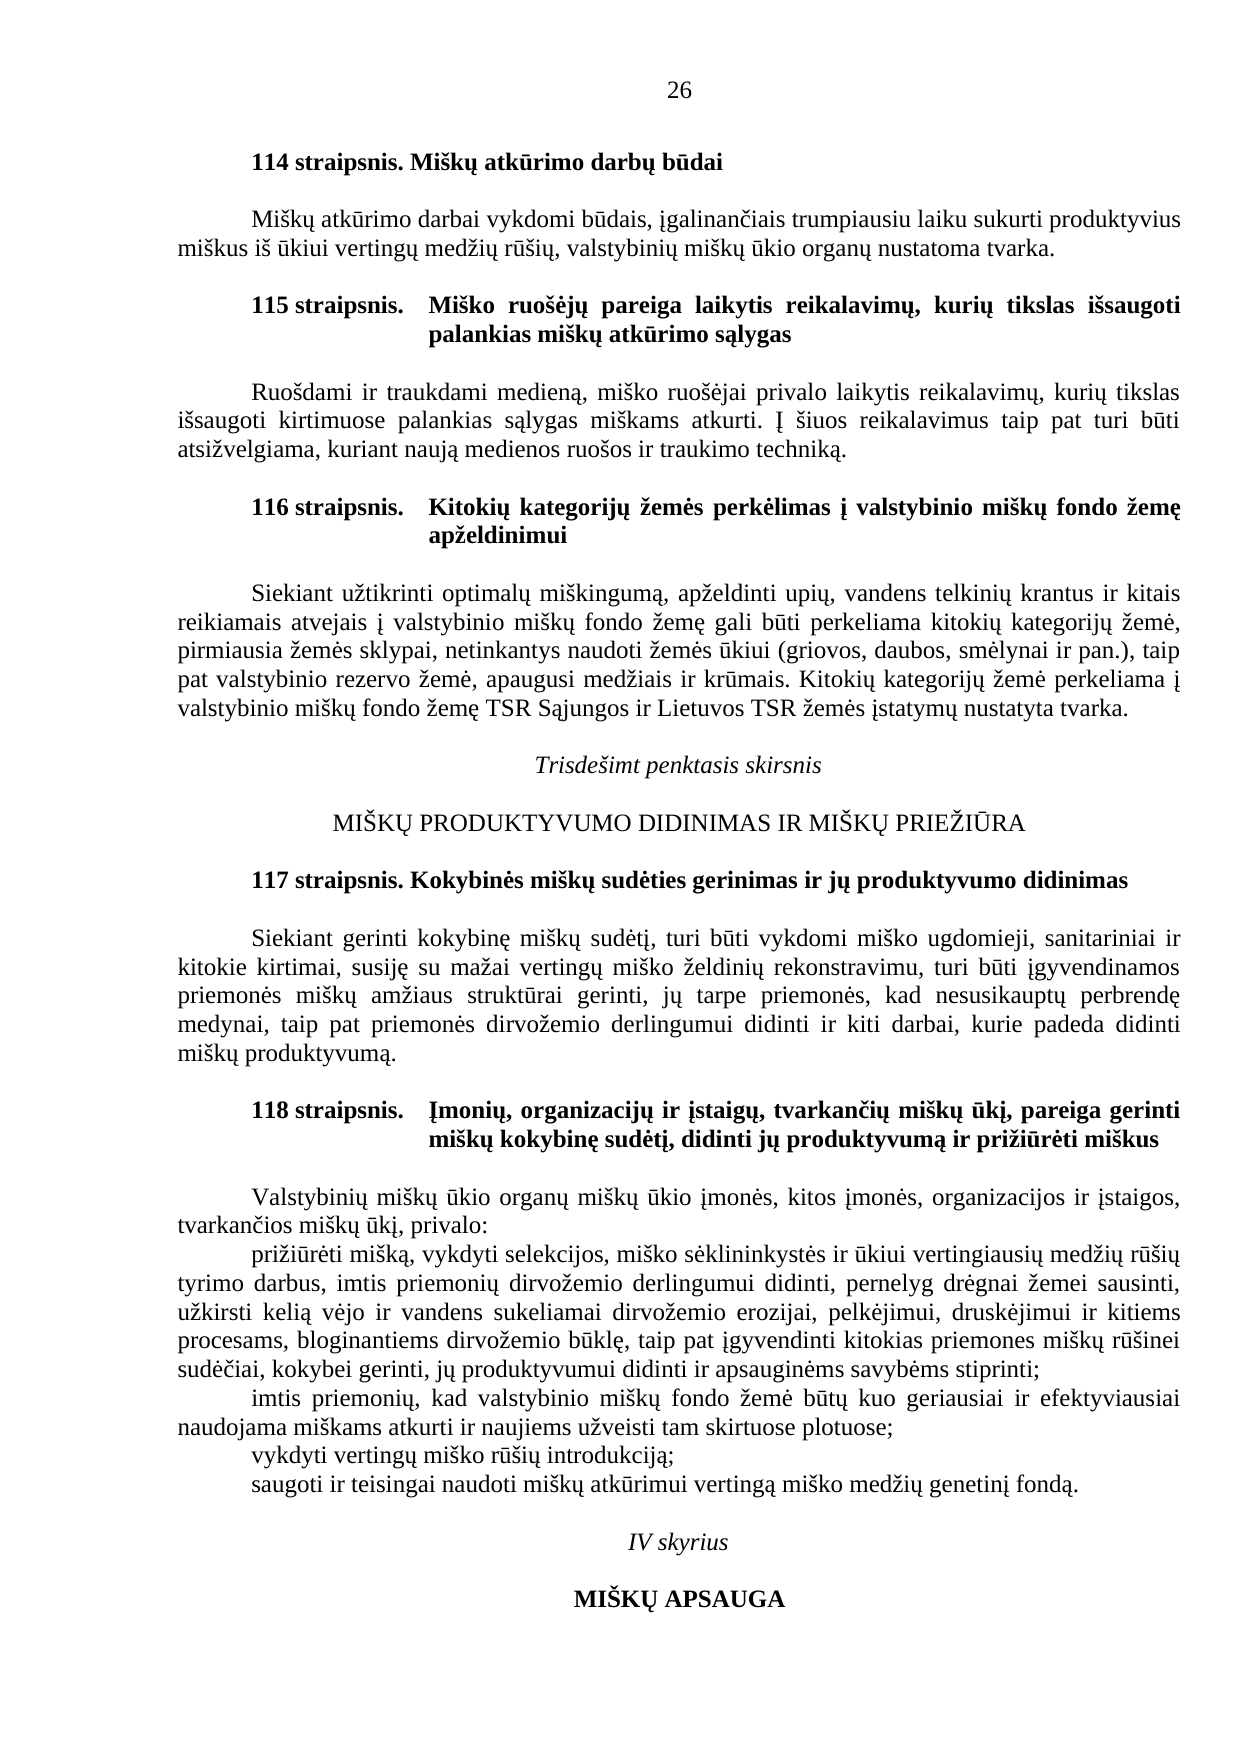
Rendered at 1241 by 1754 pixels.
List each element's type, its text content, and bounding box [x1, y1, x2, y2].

text 117 straipsnis. Kokybinės miškų sudėties gerinimas ir jų produktyvumo didinimas [177, 866, 1181, 894]
text saugoti ir teisingai naudoti miškų atkūrimui vertingą miško medžių genetinį fondą. [177, 1469, 1181, 1498]
text 114 straipsnis. Miškų atkūrimo darbų būdai [177, 147, 1181, 176]
text Siekiant užtikrinti optimalų miškingumą, apželdinti upių, vandens telkinių krantus ir kitais reikiamais atvejais į valstybinio miškų fondo žemę gali būti perkeliama kitokių kategorijų žemė, pirmiausia žemės sklypai, netinkantys naudoti žemės ūkiui (griovos, daubos, smėlynai ir pan.), taip pat valstybinio rezervo žemė, apaugusi medžiais ir krūmais. Kitokių kategorijų žemė perkeliama į valstybinio miškų fondo žemę TSR Sąjungos ir Lietuvos TSR žemės įstatymų nustatyta tvarka. [177, 578, 1181, 722]
text 116 straipsnis. Kitokių kategorijų žemės perkėlimas į valstybinio miškų fondo žemę apželdinimui [251, 492, 1181, 549]
text Valstybinių miškų ūkio organų miškų ūkio įmonės, kitos įmonės, organizacijos ir įstaigos, tvarkančios miškų ūkį, privalo: [177, 1182, 1181, 1239]
text 118 straipsnis. Įmonių, organizacijų ir įstaigų, tvarkančių miškų ūkį, pareiga gerinti miškų kokybinę sudėtį, didinti jų produktyvumą ir prižiūrėti miškus [251, 1096, 1181, 1153]
text imtis priemonių, kad valstybinio miškų fondo žemė būtų kuo geriausiai ir efektyviausiai naudojama miškams atkurti ir naujiems užveisti tam skirtuose plotuose; [177, 1383, 1181, 1441]
text Miškų atkūrimo darbai vykdomi būdais, įgalinančiais trumpiausiu laiku sukurti produktyvius miškus iš ūkiui vertingų medžių rūšių, valstybinių miškų ūkio organų nustatoma tvarka. [177, 204, 1181, 262]
text Trisdešimt penktasis skirsnis [177, 751, 1181, 779]
text IV skyrius [177, 1527, 1181, 1556]
text vykdyti vertingų miško rūšių introdukciją; [177, 1441, 1181, 1469]
text MIŠKŲ PRODUKTYVUMO DIDINIMAS IR MIŠKŲ PRIEŽIŪRA [177, 808, 1181, 837]
text prižiūrėti mišką, vykdyti selekcijos, miško sėklininkystės ir ūkiui vertingiausių medžių rūšių tyrimo darbus, imtis priemonių dirvožemio derlingumui didinti, pernelyg drėgnai žemei sausinti, užkirsti kelią vėjo ir vandens sukeliamai dirvožemio erozijai, pelkėjimui, druskėjimui ir kitiems procesams, bloginantiems dirvožemio būklę, taip pat įgyvendinti kitokias priemones miškų rūšinei sudėčiai, kokybei gerinti, jų produktyvumui didinti ir apsauginėms savybėms stiprinti; [177, 1239, 1181, 1383]
text MIŠKŲ APSAUGA [177, 1584, 1181, 1613]
text Siekiant gerinti kokybinę miškų sudėtį, turi būti vykdomi miško ugdomieji, sanitariniai ir kitokie kirtimai, susiję su mažai vertingų miško želdinių rekonstravimu, turi būti įgyvendinamos priemonės miškų amžiaus struktūrai gerinti, jų tarpe priemonės, kad nesusikauptų perbrendę medynai, taip pat priemonės dirvožemio derlingumui didinti ir kiti darbai, kurie padeda didinti miškų produktyvumą. [177, 923, 1181, 1067]
text 115 straipsnis. Miško ruošėjų pareiga laikytis reikalavimų, kurių tikslas išsaugoti palankias miškų atkūrimo sąlygas [251, 291, 1181, 348]
text Ruošdami ir traukdami medieną, miško ruošėjai privalo laikytis reikalavimų, kurių tikslas išsaugoti kirtimuose palankias sąlygas miškams atkurti. Į šiuos reikalavimus taip pat turi būti atsižvelgiama, kuriant naują medienos ruošos ir traukimo techniką. [177, 377, 1181, 463]
